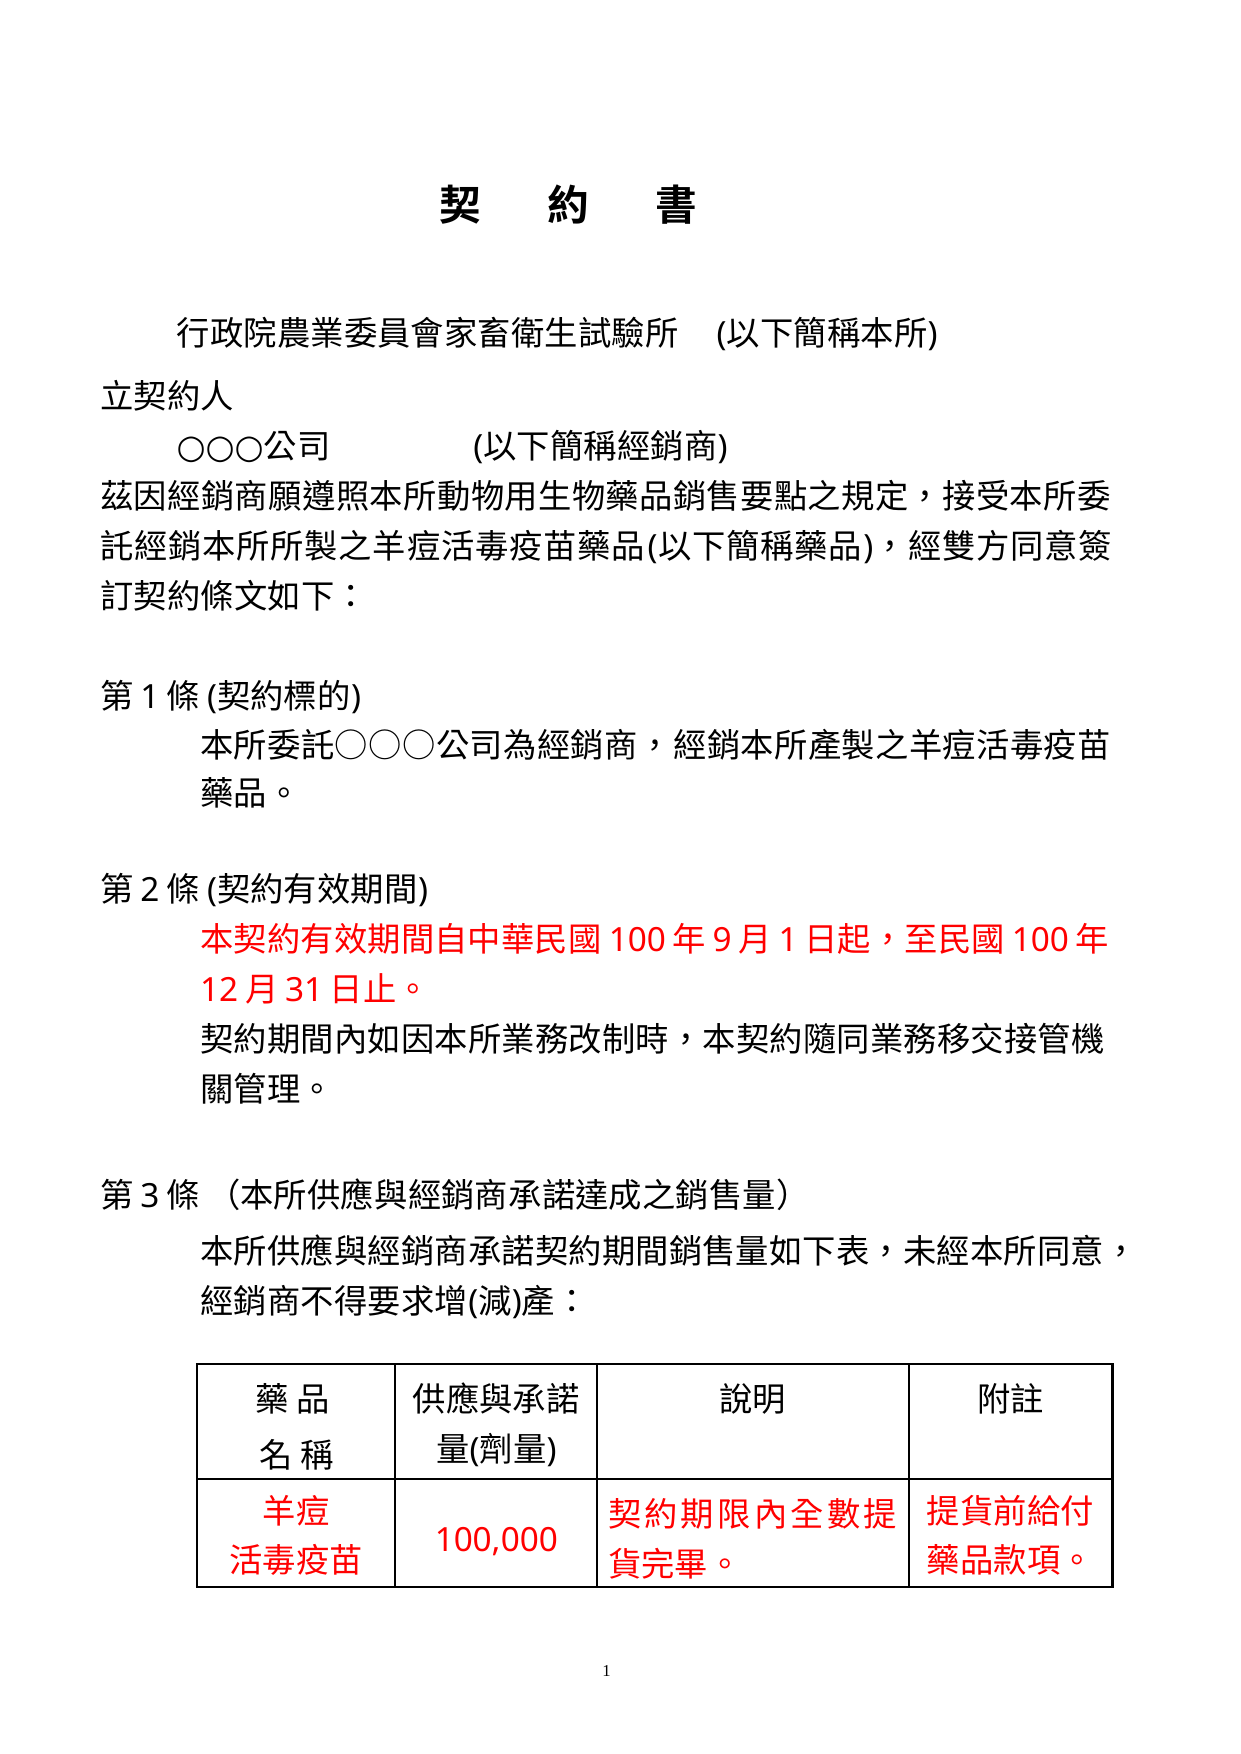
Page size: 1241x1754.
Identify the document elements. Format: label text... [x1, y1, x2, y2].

table_header 說明 [598, 1365, 908, 1478]
table_header 供應與承諾量(劑量) [396, 1365, 596, 1478]
text 第3條 （本所供應與經銷商承諾達成之銷售量） [100, 1167, 1112, 1217]
table_cell 羊痘 活毒疫苗 [198, 1480, 394, 1586]
table_header 附註 [910, 1365, 1111, 1478]
text 契約期間內如因本所業務改制時，本契約隨同業務移交接管機關管理。 [200, 1011, 1112, 1111]
text 本所委託○○○公司為經銷商，經銷本所產製之羊痘活毒疫苗藥品。 [200, 718, 1112, 815]
text 本所供應與經銷商承諾契約期間銷售量如下表，未經本所同意，經銷商不得要求增(減)產： [200, 1224, 1112, 1324]
text 本契約有效期間自中華民國100年9月1日起，至民國100年12月31日止。 [200, 911, 1112, 1011]
text 第2條 (契約有效期間) [100, 861, 1112, 911]
text 茲因經銷商願遵照本所動物用生物藥品銷售要點之規定，接受本所委託經銷本所所製之羊痘活毒疫苗藥品(以下簡稱藥品)，經雙方同意簽訂契約條文如下： [100, 468, 1112, 618]
table_cell 提貨前給付藥品款項。 [910, 1480, 1111, 1586]
text 立契約人 [100, 368, 1112, 418]
table_cell 100,000 [396, 1480, 596, 1586]
text 契 約 書 [100, 181, 1112, 231]
table_cell 契約期限內全數提貨完畢。 [598, 1480, 908, 1586]
text ○○○公司 (以下簡稱經銷商) [100, 418, 1112, 468]
text 第1條 (契約標的) [100, 668, 1112, 718]
table_header 藥 品 名 稱 [198, 1365, 394, 1478]
text 行政院農業委員會家畜衛生試驗所 (以下簡稱本所) [100, 306, 1112, 356]
